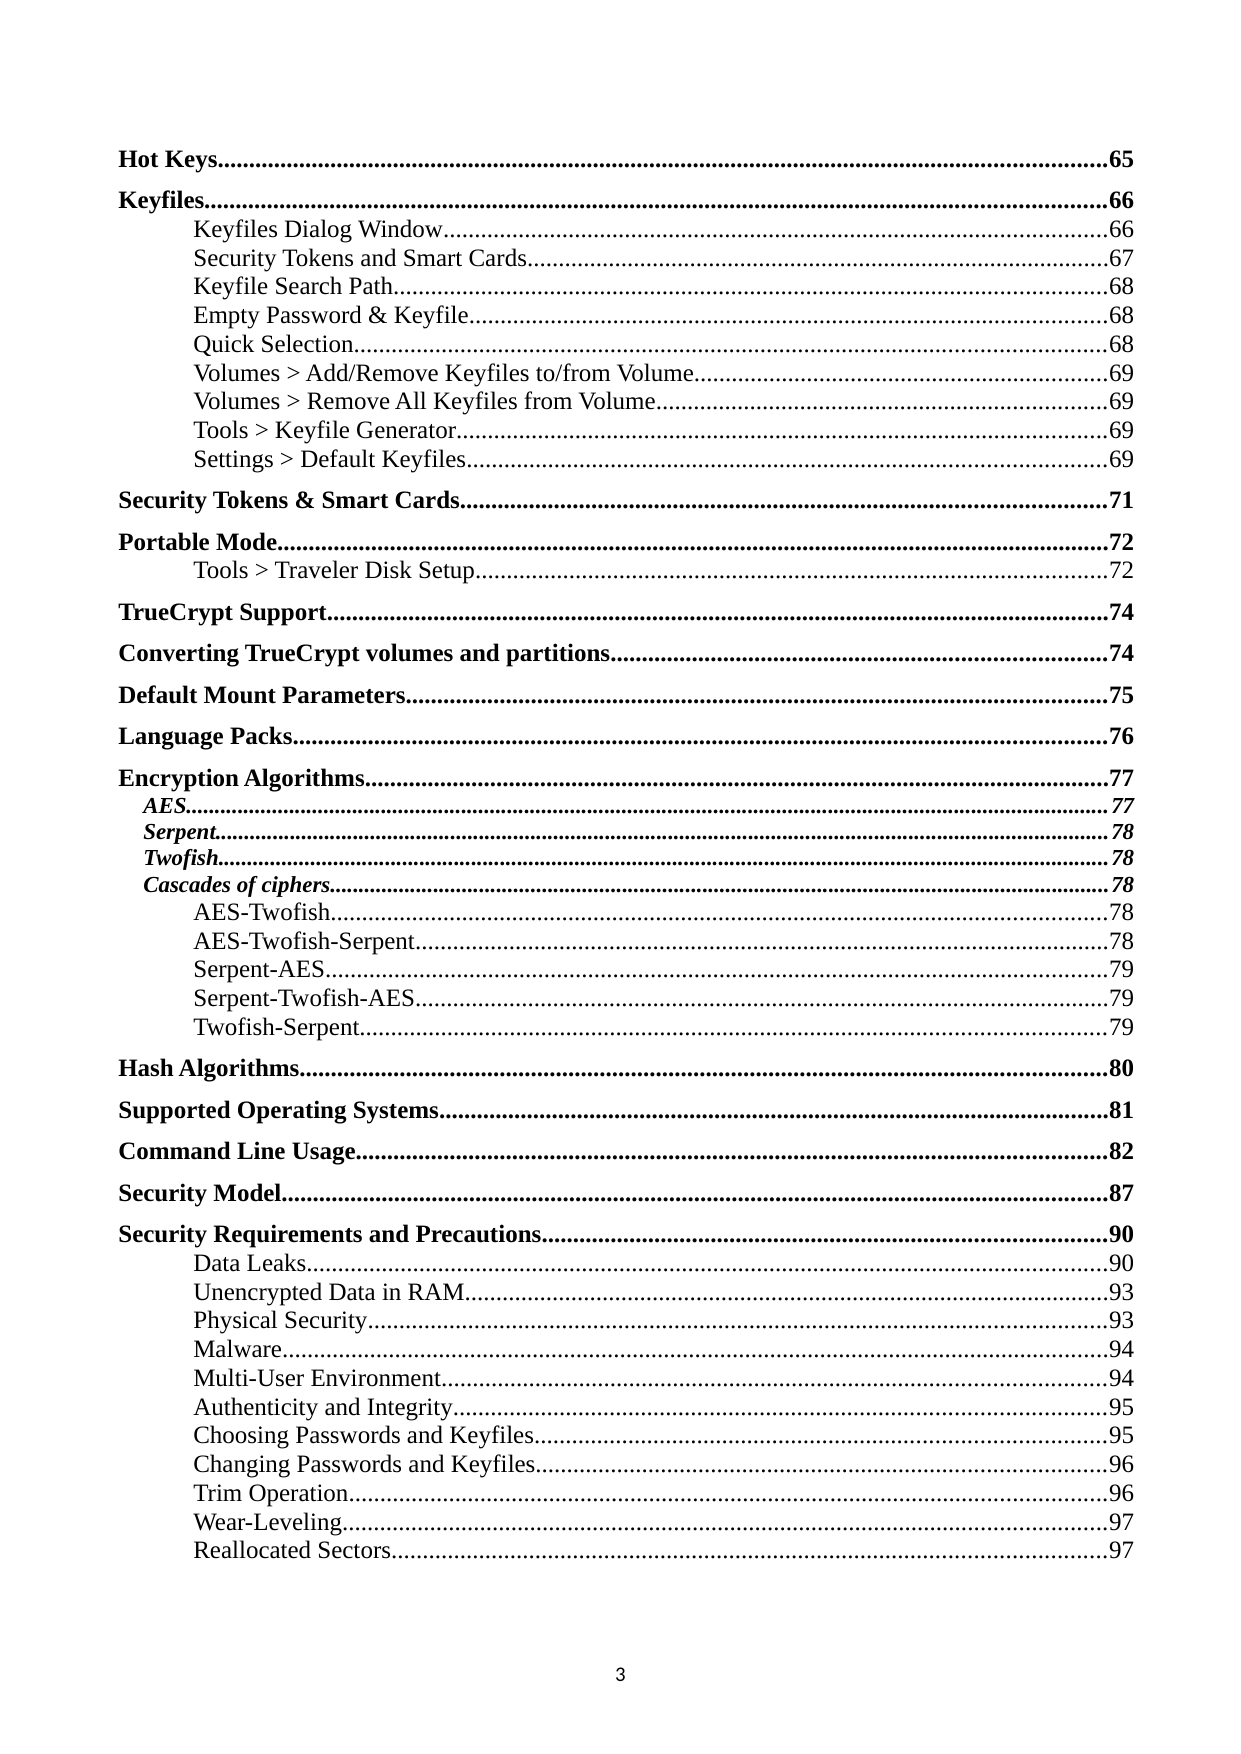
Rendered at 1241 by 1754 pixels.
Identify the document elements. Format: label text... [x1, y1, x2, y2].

text Command Line Usage 82 [118, 1136, 1134, 1165]
text Security Tokens and Smart Cards 67 [193, 243, 1134, 271]
text Serpent 78 [143, 818, 1134, 844]
text Authenticity and Integrity 95 [193, 1392, 1134, 1421]
text Volumes > Add/Remove Keyfiles to/from Volume 69 [193, 358, 1134, 386]
text Hash Algorithms 80 [118, 1053, 1134, 1082]
text Empty Password & Keyfile 68 [193, 300, 1134, 329]
text Keyfile Search Path 68 [193, 271, 1134, 300]
text Language Packs 76 [118, 721, 1134, 750]
text Serpent-AES 79 [193, 954, 1134, 983]
text Keyfiles Dialog Window 66 [193, 214, 1134, 243]
text Converting TrueCrypt volumes and partitions 74 [118, 638, 1134, 667]
text Trim Operation 96 [193, 1478, 1134, 1507]
text Physical Security 93 [193, 1306, 1134, 1334]
text Serpent-Twofish-AES 79 [193, 983, 1134, 1012]
text Default Mount Parameters 75 [118, 680, 1134, 709]
text Hot Keys 65 [118, 144, 1134, 172]
text AES 77 [143, 792, 1134, 818]
text Unencrypted Data in RAM 93 [193, 1277, 1134, 1306]
text Malware 94 [193, 1334, 1134, 1363]
text Quick Selection 68 [193, 329, 1134, 358]
text Keyfiles 66 [118, 185, 1134, 214]
text Security Model 87 [118, 1178, 1134, 1207]
text Multi-User Environment 94 [193, 1363, 1134, 1392]
text Choosing Passwords and Keyfiles 95 [193, 1421, 1134, 1449]
text Data Leaks 90 [193, 1248, 1134, 1277]
text Security Requirements and Precautions 90 [118, 1219, 1134, 1248]
text Twofish-Serpent 79 [193, 1012, 1134, 1041]
text Twofish 78 [143, 844, 1134, 871]
text Wear-Leveling 97 [193, 1507, 1134, 1536]
text AES-Twofish 78 [193, 897, 1134, 926]
text Tools > Traveler Disk Setup 72 [193, 556, 1134, 584]
text Security Tokens & Smart Cards 71 [118, 485, 1134, 514]
text TrueCrypt Support 74 [118, 597, 1134, 626]
text Changing Passwords and Keyfiles 96 [193, 1449, 1134, 1478]
text Supported Operating Systems 81 [118, 1095, 1134, 1124]
text Encryption Algorithms 77 [118, 763, 1134, 792]
text Cascades of ciphers 78 [143, 871, 1134, 897]
text Tools > Keyfile Generator 69 [193, 415, 1134, 444]
text AES-Twofish-Serpent 78 [193, 926, 1134, 954]
text Reallocated Sectors 97 [193, 1536, 1134, 1564]
text Settings > Default Keyfiles 69 [193, 444, 1134, 473]
text Portable Mode 72 [118, 527, 1134, 556]
text Volumes > Remove All Keyfiles from Volume 69 [193, 386, 1134, 415]
